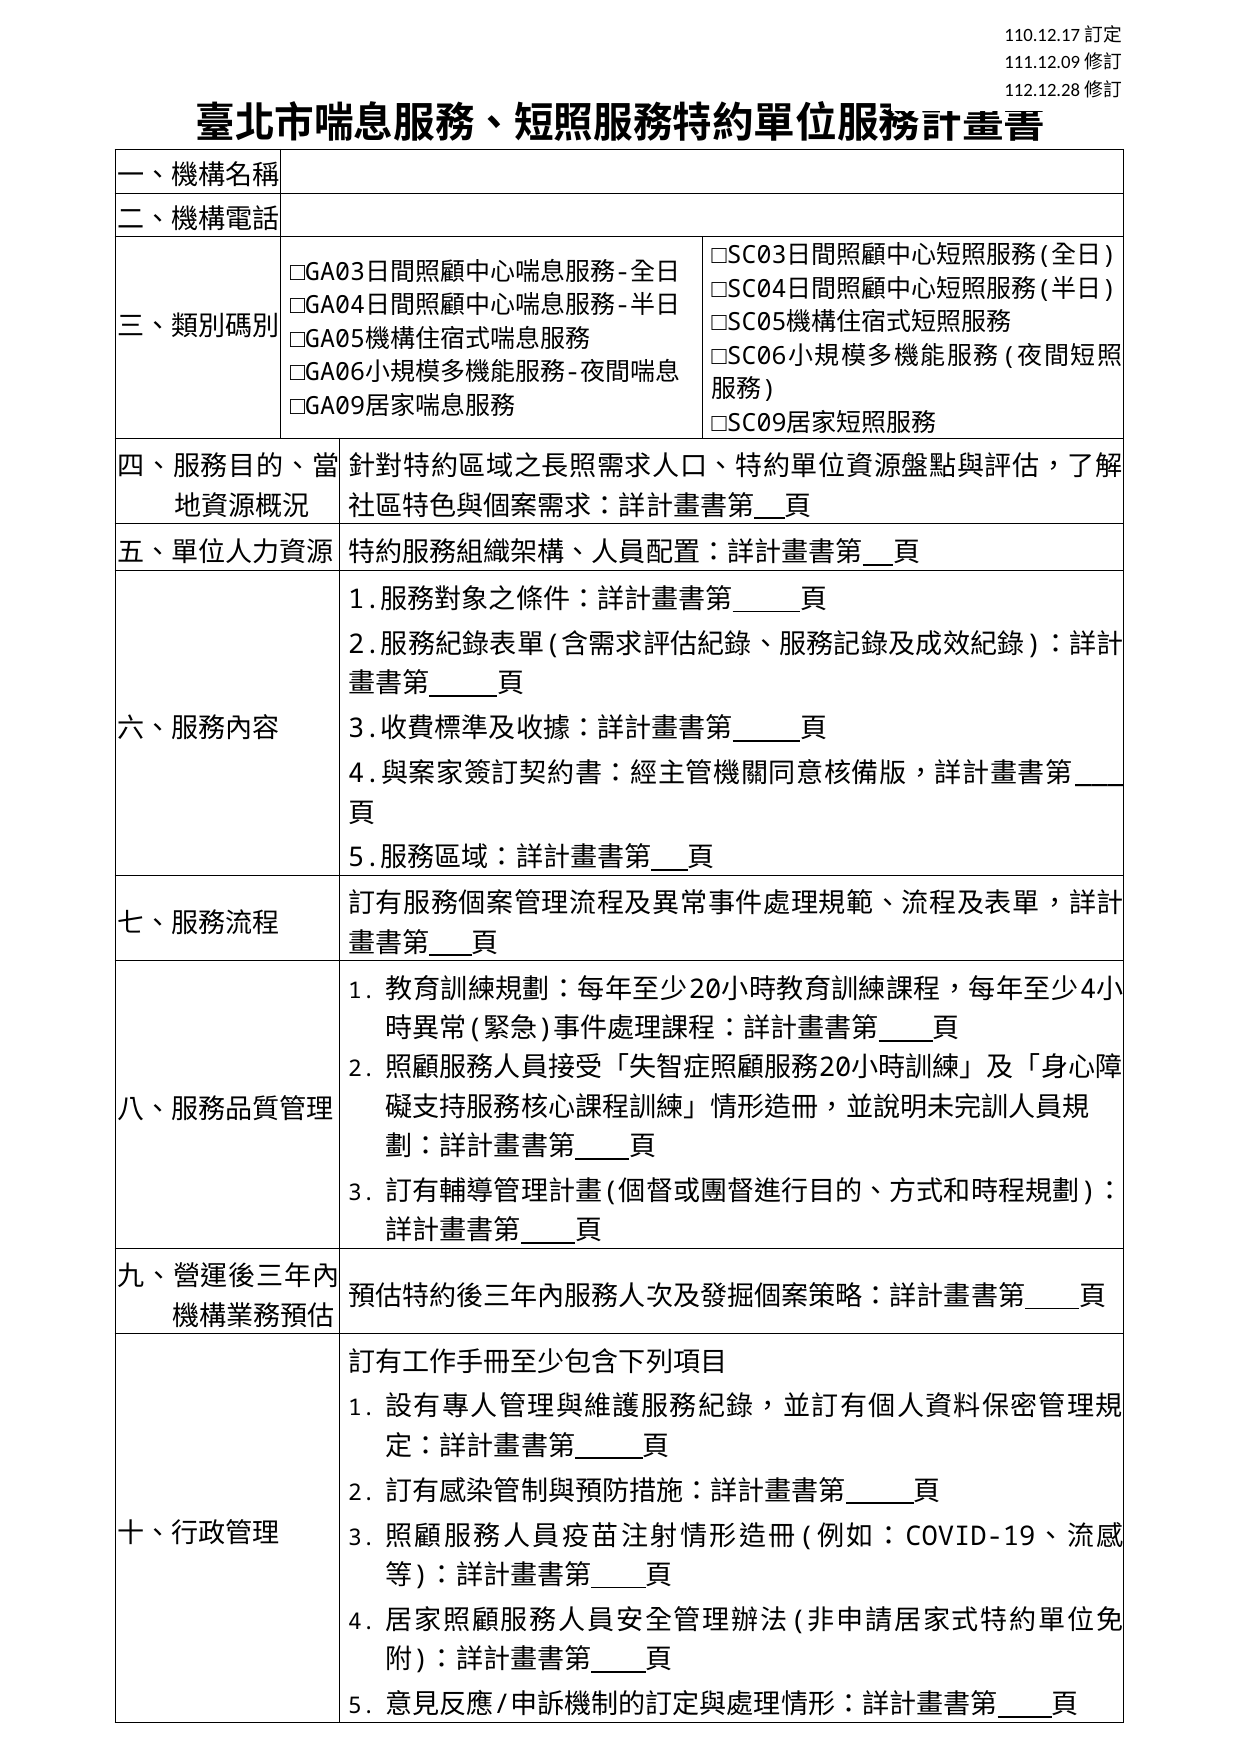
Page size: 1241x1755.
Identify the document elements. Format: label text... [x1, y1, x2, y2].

text 111.12.09 修訂 [906, 47, 1122, 74]
table_cell □SC03日間照顧中心短照服務(全日) □SC04日間照顧中心短照服務(半日) □SC05機構住宿式短照服務 □SC06小規模多機能服務(夜間短照服務) □SC09居家短照服務 [703, 237, 1123, 438]
table_cell 五、單位人力資源 [116, 524, 339, 570]
table_cell 1.服務對象之條件：詳計畫書第 頁 2.服務紀錄表單(含需求評估紀錄、服務記錄及成效紀錄)：詳計畫書第 頁 3.收費標準及收據：詳計畫書第 頁 4.與案家簽訂契約書：經主管機關同意核備版，詳計畫書第___頁 5.服務區域：詳計畫書第 頁 [340, 571, 1123, 875]
table_cell 八、服務品質管理 [116, 961, 339, 1248]
table_cell 四、服務目的、當地資源概況 [116, 439, 339, 523]
text 110.12.17 訂定 [906, 20, 1122, 47]
table_cell 十、行政管理 [116, 1334, 339, 1722]
table_cell 九、營運後三年內機構業務預估 [116, 1249, 339, 1333]
table_cell 教育訓練規劃：每年至少20小時教育訓練課程，每年至少4小時異常(緊急)事件處理課程：詳計畫書第 頁 照顧服務人員接受「失智症照顧服務20小時訓練」及「身心障礙支持服務核心課程訓練」情形造冊，並說明未完訓人員規劃：詳計畫書第 頁 訂有輔導管理計畫(個督或團督進行目的、方式和時程規劃)：詳計畫書第 頁 [340, 961, 1123, 1248]
table_cell 預估特約後三年內服務人次及發掘個案策略：詳計畫書第 頁 [340, 1249, 1123, 1333]
table_cell 訂有服務個案管理流程及異常事件處理規範、流程及表單，詳計畫書第 頁 [340, 876, 1123, 960]
table_header 一、機構名稱 [116, 150, 280, 192]
table_cell [281, 194, 1123, 236]
table_cell 訂有工作手冊至少包含下列項目 設有專人管理與維護服務紀錄，並訂有個人資料保密管理規定：詳計畫書第 頁 訂有感染管制與預防措施：詳計畫書第 頁 照顧服務人員疫苗注射情形造冊(例如：COVID-19、流感等)：詳計畫書第 頁 居家照顧服務人員安全管理辦法(非申請居家式特約單位免附)：詳計畫書第 頁 意見反應/申訴機制的訂定與處理情形：詳計畫書第 頁 [340, 1334, 1123, 1722]
text 112.12.28 修訂 [906, 74, 1122, 102]
table_cell 二、機構電話 [116, 194, 280, 236]
table_cell 三、類別碼別 [116, 237, 280, 438]
table_cell 七、服務流程 [116, 876, 339, 960]
table_header [281, 150, 1123, 192]
table_cell □GA03日間照顧中心喘息服務-全日 □GA04日間照顧中心喘息服務-半日 □GA05機構住宿式喘息服務 □GA06小規模多機能服務-夜間喘息 □GA09居家喘息服務 [281, 237, 702, 438]
table_cell 六、服務內容 [116, 571, 339, 875]
table_cell 特約服務組織架構、人員配置：詳計畫書第 頁 [340, 524, 1123, 570]
text 臺北市喘息服務、短照服務特約單位服務計畫書 [104, 12, 1137, 149]
table_cell 針對特約區域之長照需求人口、特約單位資源盤點與評估，了解社區特色與個案需求：詳計畫書第 頁 [340, 439, 1123, 523]
